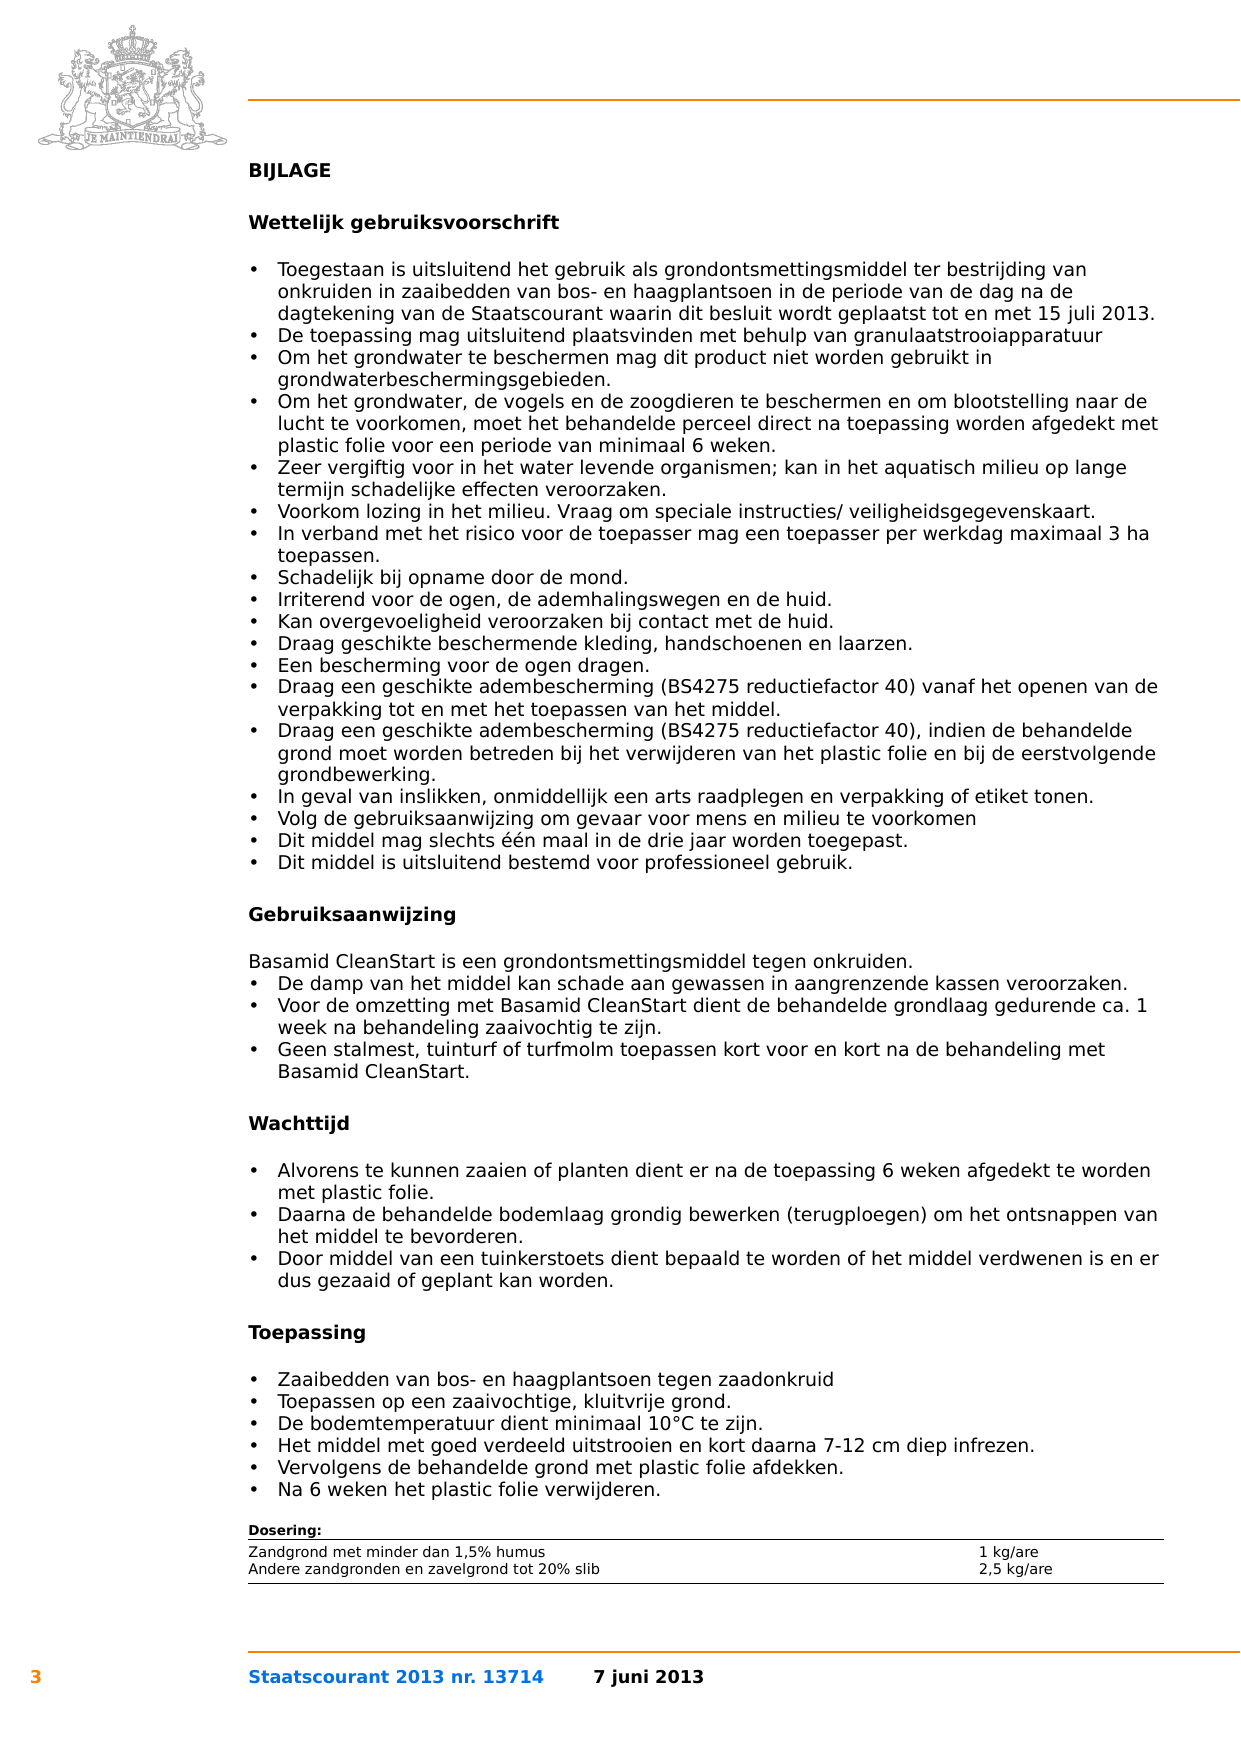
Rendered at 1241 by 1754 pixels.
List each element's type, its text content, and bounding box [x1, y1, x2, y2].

text • Zeer vergiftig voor in het water levende organismen; kan in het aquatisch milieu op lange termijn schadelijke effecten veroorzaken. [248, 457, 1163, 501]
text • De damp van het middel kan schade aan gewassen in aangrenzende kassen veroorzaken. [248, 973, 1163, 995]
text • Om het grondwater, de vogels en de zoogdieren te beschermen en om blootstelling naar de lucht te voorkomen, moet het behandelde perceel direct na toepassing worden afgedekt met plastic folie voor een periode van minimaal 6 weken. [248, 391, 1163, 457]
picture [38, 25, 227, 150]
table_header Dosering: [248, 1523, 1163, 1538]
text • Voor de omzetting met Basamid CleanStart dient de behandelde grondlaag gedurende ca. 1 week na behandeling zaaivochtig te zijn. [248, 995, 1163, 1039]
text • Dit middel mag slechts één maal in de drie jaar worden toegepast. [248, 830, 1163, 852]
text • De bodemtemperatuur dient minimaal 10°C te zijn. [248, 1413, 1163, 1435]
text • Draag een geschikte adembescherming (BS4275 reductiefactor 40) vanaf het openen van de verpakking tot en met het toepassen van het middel. [248, 676, 1163, 720]
text • Draag geschikte beschermende kleding, handschoenen en laarzen. [248, 632, 1163, 654]
subtitle BIJLAGE [248, 160, 1163, 182]
text • Zaaibedden van bos- en haagplantsoen tegen zaadonkruid [248, 1369, 1163, 1391]
text • Om het grondwater te beschermen mag dit product niet worden gebruikt in grondwaterbeschermingsgebieden. [248, 347, 1163, 391]
text • Geen stalmest, tuinturf of turfmolm toepassen kort voor en kort na de behandeling met Basamid CleanStart. [248, 1039, 1163, 1083]
text • Na 6 weken het plastic folie verwijderen. [248, 1479, 1163, 1501]
subtitle Gebruiksaanwijzing [248, 904, 1163, 926]
text Basamid CleanStart is een grondontsmettingsmiddel tegen onkruiden. [248, 951, 1163, 973]
text • Schadelijk bij opname door de mond. [248, 567, 1163, 588]
subtitle Wachttijd [248, 1113, 1163, 1135]
text • Toegestaan is uitsluitend het gebruik als grondontsmettingsmiddel ter bestrijding van onkruiden in zaaibedden van bos- en haagplantsoen in de periode van de dag na de dagtekening van de Staatscourant waarin dit besluit wordt geplaatst tot en met 15 juli 2013. [248, 259, 1163, 325]
text • Volg de gebruiksaanwijzing om gevaar voor mens en milieu te voorkomen [248, 808, 1163, 830]
text • In geval van inslikken, onmiddellijk een arts raadplegen en verpakking of etiket tonen. [248, 786, 1163, 808]
text • Irriterend voor de ogen, de ademhalingswegen en de huid. [248, 588, 1163, 611]
text • Vervolgens de behandelde grond met plastic folie afdekken. [248, 1457, 1163, 1479]
table_cell Zandgrond met minder dan 1,5% humus [248, 1540, 973, 1561]
text • In verband met het risico voor de toepasser mag een toepasser per werkdag maximaal 3 ha toepassen. [248, 523, 1163, 567]
text • Door middel van een tuinkerstoets dient bepaald te worden of het middel verdwenen is en er dus gezaaid of geplant kan worden. [248, 1248, 1163, 1292]
text • Een bescherming voor de ogen dragen. [248, 654, 1163, 676]
text • De toepassing mag uitsluitend plaatsvinden met behulp van granulaatstrooiapparatuur [248, 325, 1163, 347]
subtitle Wettelijk gebruiksvoorschrift [248, 212, 1163, 234]
text • Toepassen op een zaaivochtige, kluitvrije grond. [248, 1391, 1163, 1413]
text • Draag een geschikte adembescherming (BS4275 reductiefactor 40), indien de behandelde grond moet worden betreden bij het verwijderen van het plastic folie en bij de eerstvolgende grondbewerking. [248, 720, 1163, 786]
text • Daarna de behandelde bodemlaag grondig bewerken (terugploegen) om het ontsnappen van het middel te bevorderen. [248, 1204, 1163, 1248]
text • Kan overgevoeligheid veroorzaken bij contact met de huid. [248, 611, 1163, 632]
text • Het middel met goed verdeeld uitstrooien en kort daarna 7-12 cm diep infrezen. [248, 1435, 1163, 1457]
table_cell 2,5 kg/are [973, 1561, 1163, 1583]
table_cell Andere zandgronden en zavelgrond tot 20% slib [248, 1561, 973, 1583]
text • Dit middel is uitsluitend bestemd voor professioneel gebruik. [248, 852, 1163, 874]
table_cell 1 kg/are [973, 1540, 1163, 1561]
subtitle Toepassing [248, 1322, 1163, 1344]
text • Voorkom lozing in het milieu. Vraag om speciale instructies/ veiligheidsgegevenskaart. [248, 501, 1163, 523]
text • Alvorens te kunnen zaaien of planten dient er na de toepassing 6 weken afgedekt te worden met plastic folie. [248, 1160, 1163, 1204]
